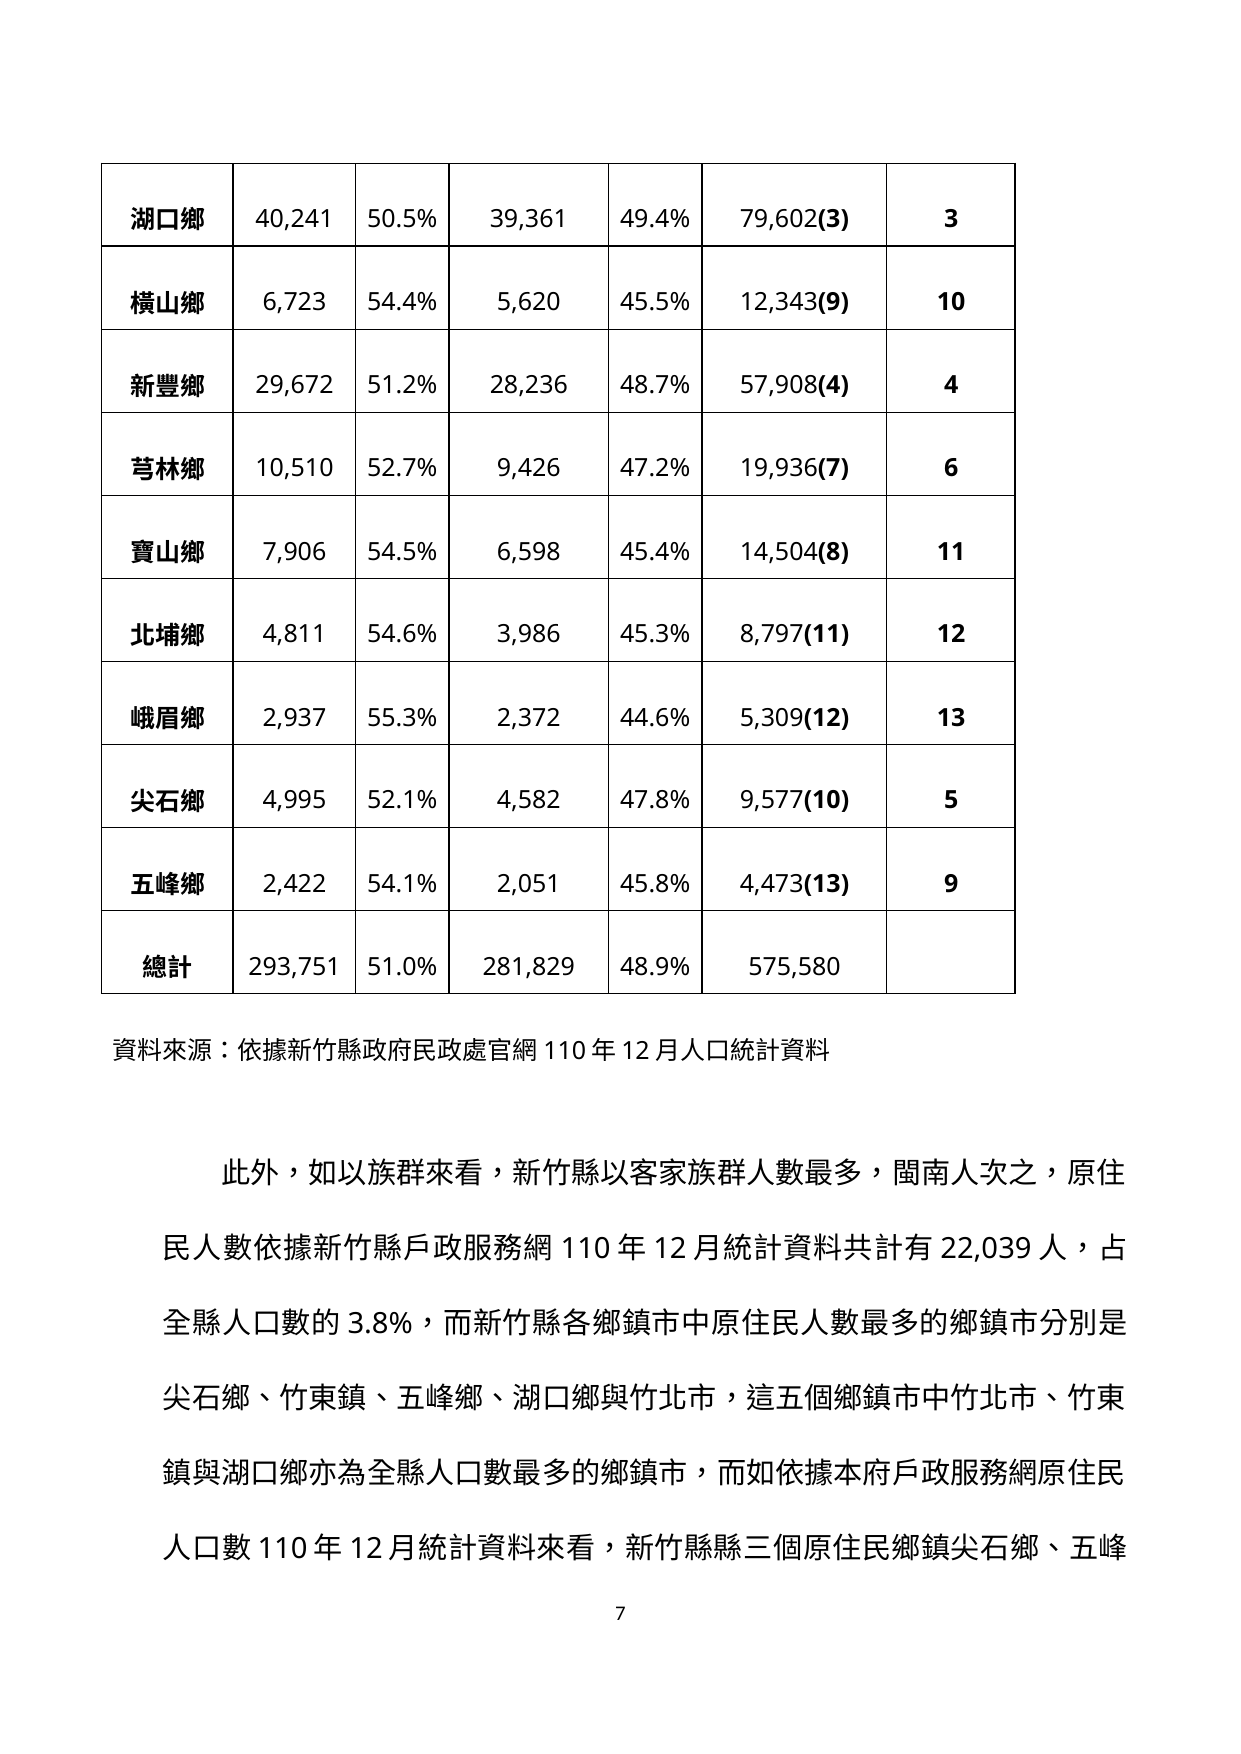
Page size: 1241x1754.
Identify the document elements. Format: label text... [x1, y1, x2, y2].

table_cell 6 [887, 413, 1014, 494]
table_cell 2,051 [450, 828, 608, 909]
table_cell 2,937 [234, 662, 355, 743]
table_cell 54.4% [356, 247, 448, 328]
table_cell 3,986 [450, 579, 608, 661]
table_cell 峨眉鄉 [102, 662, 232, 743]
table_cell 54.6% [356, 579, 448, 661]
table_cell 12 [887, 579, 1014, 661]
table_cell 45.8% [609, 828, 701, 909]
table_cell 4,811 [234, 579, 355, 661]
table_cell 47.2% [609, 413, 701, 494]
table_cell 12,343(9) [703, 247, 886, 328]
table_cell 尖石鄉 [102, 745, 232, 827]
table_cell 10 [887, 247, 1014, 328]
table_cell 281,829 [450, 911, 608, 993]
table_cell 13 [887, 662, 1014, 743]
table_cell 50.5% [356, 164, 448, 245]
table_cell 28,236 [450, 330, 608, 411]
table_cell 10,510 [234, 413, 355, 494]
table_cell 40,241 [234, 164, 355, 245]
table_cell 6,723 [234, 247, 355, 328]
table_cell 芎林鄉 [102, 413, 232, 494]
table_cell 48.7% [609, 330, 701, 411]
table_cell 6,598 [450, 496, 608, 577]
table_cell 4 [887, 330, 1014, 411]
table_cell 19,936(7) [703, 413, 886, 494]
table_cell 45.5% [609, 247, 701, 328]
table_cell 5 [887, 745, 1014, 827]
table_cell 52.7% [356, 413, 448, 494]
table_cell 49.4% [609, 164, 701, 245]
table_cell 五峰鄉 [102, 828, 232, 909]
table_cell 4,995 [234, 745, 355, 827]
table_cell 57,908(4) [703, 330, 886, 411]
table_cell 45.3% [609, 579, 701, 661]
table_cell 7,906 [234, 496, 355, 577]
table_cell 9,426 [450, 413, 608, 494]
table_cell 39,361 [450, 164, 608, 245]
table_cell 54.5% [356, 496, 448, 577]
table_cell 29,672 [234, 330, 355, 411]
table_cell 79,602(3) [703, 164, 886, 245]
table_cell 44.6% [609, 662, 701, 743]
table_cell 4,473(13) [703, 828, 886, 909]
table_cell 湖口鄉 [102, 164, 232, 245]
table_cell 9,577(10) [703, 745, 886, 827]
table_cell 11 [887, 496, 1014, 577]
table_cell 2,372 [450, 662, 608, 743]
table_cell 45.4% [609, 496, 701, 577]
table_cell 5,620 [450, 247, 608, 328]
table_cell 總計 [102, 911, 232, 993]
table_cell 51.0% [356, 911, 448, 993]
table_cell 54.1% [356, 828, 448, 909]
table_cell 5,309(12) [703, 662, 886, 743]
table_cell 3 [887, 164, 1014, 245]
table_cell 北埔鄉 [102, 579, 232, 661]
table_cell 14,504(8) [703, 496, 886, 577]
table_cell 9 [887, 828, 1014, 909]
table_cell 4,582 [450, 745, 608, 827]
table_cell 48.9% [609, 911, 701, 993]
table_cell 新豐鄉 [102, 330, 232, 411]
table_cell 2,422 [234, 828, 355, 909]
table_cell 52.1% [356, 745, 448, 827]
table_cell [887, 911, 1014, 993]
table_cell 8,797(11) [703, 579, 886, 661]
table_cell 55.3% [356, 662, 448, 743]
table_cell 47.8% [609, 745, 701, 827]
table_cell 寶山鄉 [102, 496, 232, 577]
table_cell 293,751 [234, 911, 355, 993]
table_cell 51.2% [356, 330, 448, 411]
text 資料來源：依據新竹縣政府民政處官網 110年12月人口統計資料 [112, 1023, 1128, 1061]
table_cell 橫山鄉 [102, 247, 232, 328]
list 此外，如以族群來看，新竹縣以客家族群人數最多，閩南人次之，原住民人數依據新竹縣戶政服務網110年12月統計資料共計有22,039人，占全縣人口數的3.8%，而新竹縣各鄉鎮市中原住民人數最多的鄉鎮市分別是尖石鄉、竹東鎮、五峰鄉、湖口鄉與竹北市，這五個鄉鎮市中竹北市、竹東鎮與湖口鄉亦為全縣人口數最多的鄉鎮市，而如依據本府戶政服務網原住民人口數110年12月統計資料來看，新竹縣縣三個原住民鄉鎮尖石鄉、五峰 [163, 1127, 1128, 1577]
table_cell 575,580 [703, 911, 886, 993]
